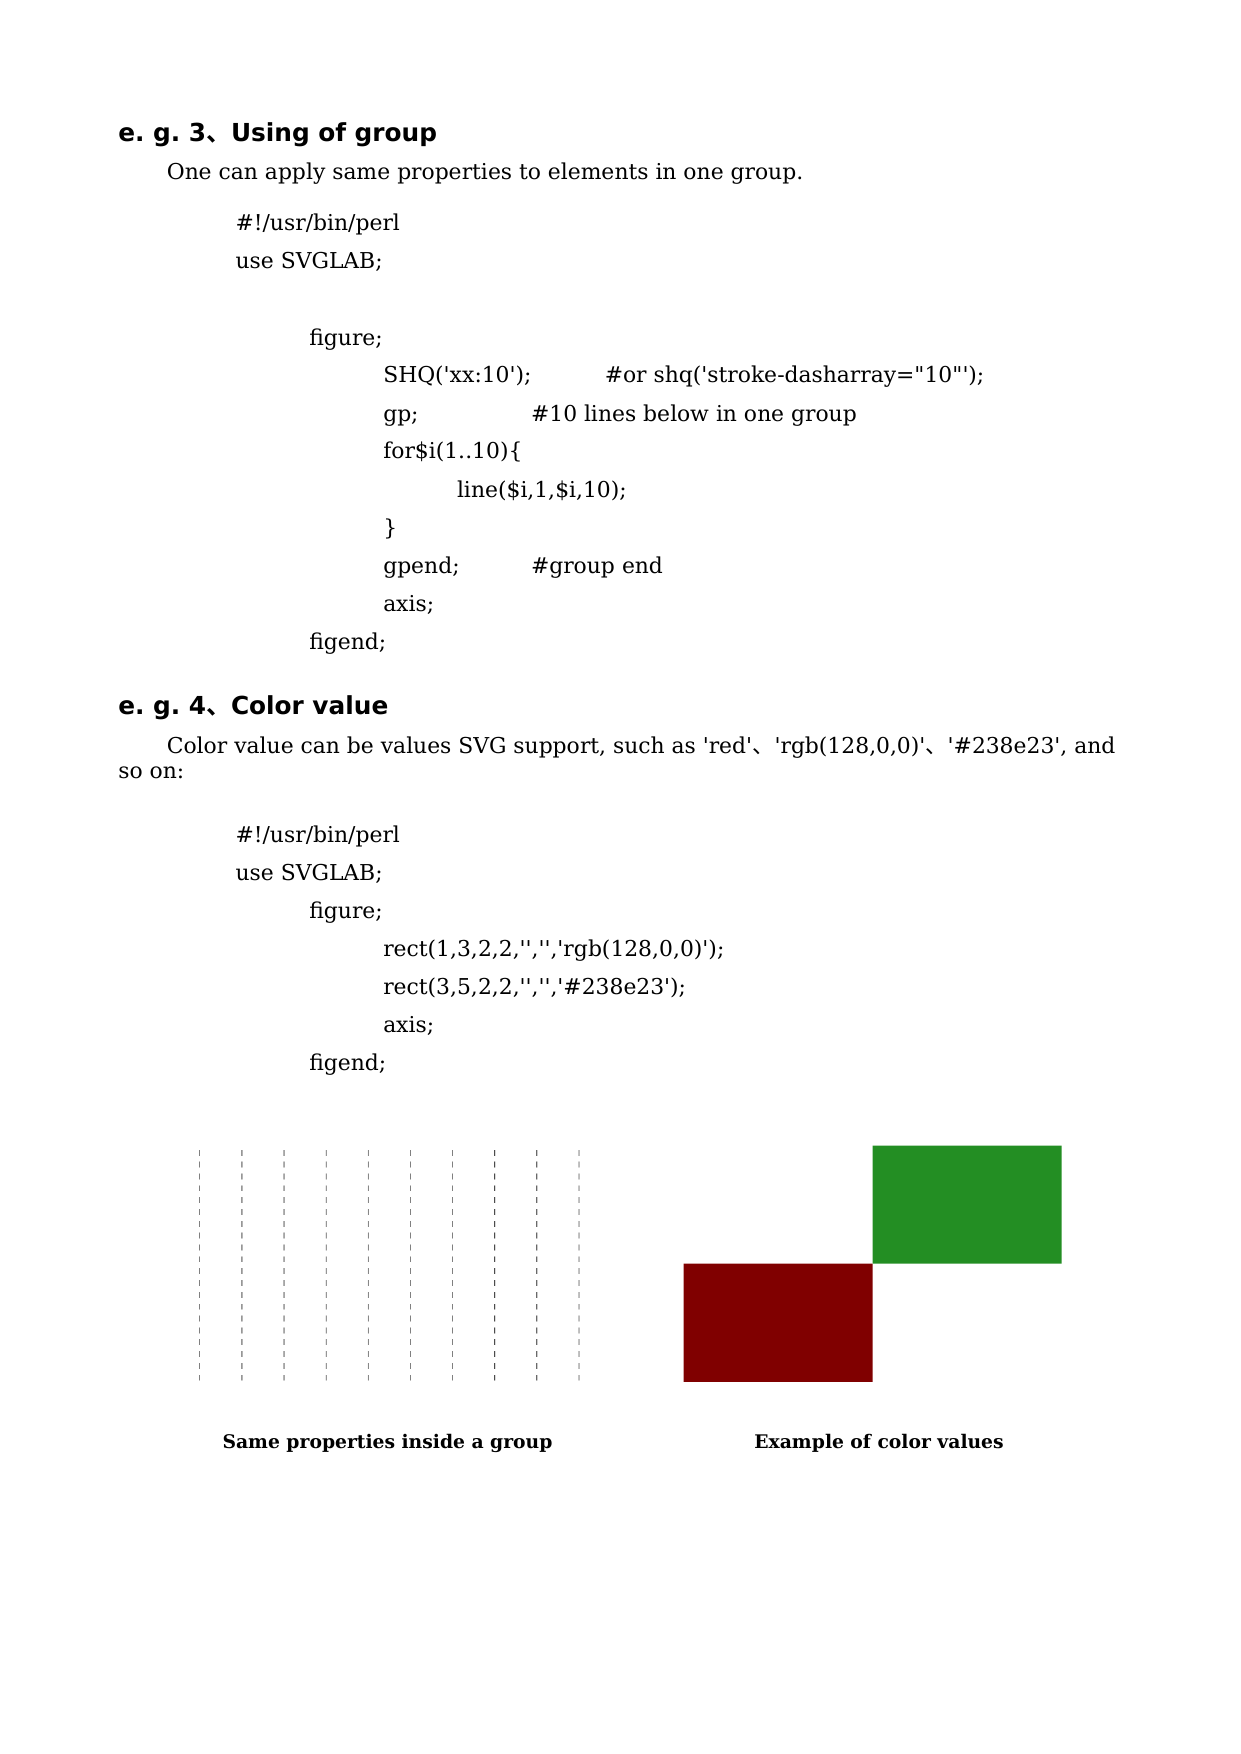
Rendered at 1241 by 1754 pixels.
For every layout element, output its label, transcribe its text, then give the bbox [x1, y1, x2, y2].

text SHQ('xx:10'); #or shq('stroke-dasharray="10"'); [235, 363, 1122, 388]
text axis; [235, 591, 1122, 616]
text Color value can be values SVG support, such as 'red'、'rgb(128,0,0)'、'#238e23', and so on: [118, 733, 1122, 784]
subtitle e. g. 3、Using of group [118, 118, 1122, 147]
text #!/usr/bin/perl [235, 211, 1122, 236]
text use SVGLAB; [235, 248, 1122, 274]
text Same properties inside a group Example of color values [118, 1431, 1122, 1453]
text gpend; #group end [235, 553, 1122, 578]
text rect(1,3,2,2,'','','rgb(128,0,0)'); [235, 936, 1122, 962]
text figure; [235, 324, 1122, 350]
text for$i(1..10){ [235, 439, 1122, 464]
text One can apply same properties to elements in one group. [118, 159, 1122, 185]
text } [235, 515, 1122, 540]
text #!/usr/bin/perl [235, 822, 1122, 848]
text gp; #10 lines below in one group [235, 401, 1122, 426]
text figure; [235, 898, 1122, 924]
text figend; [235, 629, 1122, 654]
text axis; [235, 1012, 1122, 1038]
text line($i,1,$i,10); [235, 477, 1122, 502]
text figend; [235, 1050, 1122, 1076]
text use SVGLAB; [235, 860, 1122, 886]
picture [152, 1114, 625, 1410]
text rect(3,5,2,2,'','','#238e23'); [235, 974, 1122, 1000]
subtitle e. g. 4、Color value [118, 692, 1122, 721]
